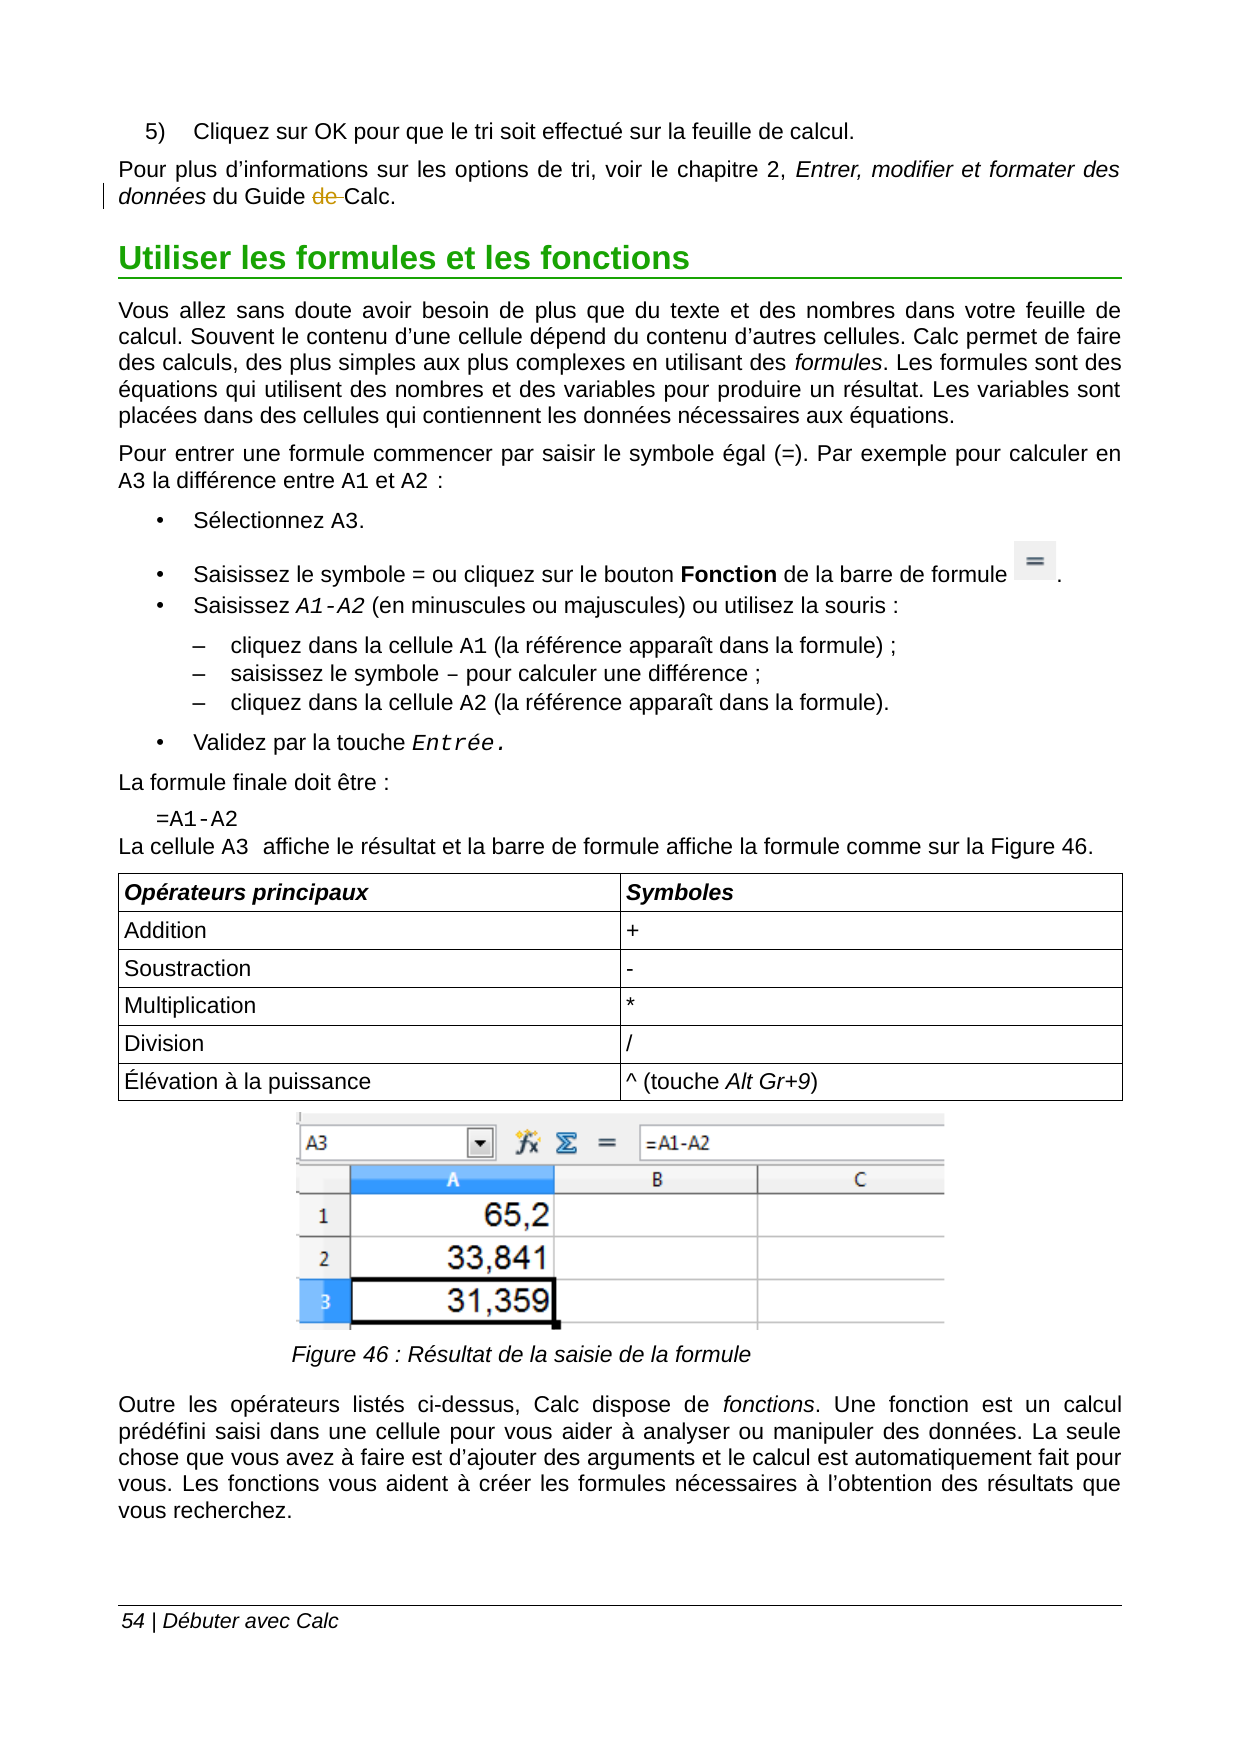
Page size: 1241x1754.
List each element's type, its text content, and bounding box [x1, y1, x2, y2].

text Pour entrer une formule commencer par saisir le symbole égal (=). Par exemple pour calculer en A3 la différence entre A1 et A2 : [118, 440, 1122, 495]
list Validez par la touche Entrée. [156, 729, 1122, 757]
table_header Opérateurs principaux [119, 874, 620, 911]
list Sélectionnez A3. [156, 507, 1122, 535]
text Outre les opérateurs listés ci-dessus, Calc dispose de fonctions. Une fonction est un calcul prédéfini saisi dans une cellule pour vous aider à analyser ou manipuler des données. La seule chose que vous avez à faire est d’ajouter des arguments et le calcul est automatiquement fait pour vous. Les fonctions vous aident à créer les formules nécessaires à l’obtention des résultats que vous recherchez. [118, 1391, 1122, 1523]
list saisissez le symbole – pour calculer une différence ; [192, 660, 1122, 688]
table_cell Élévation à la puissance [119, 1064, 620, 1100]
list cliquez dans la cellule A2 (la référence apparaît dans la formule). [192, 688, 1122, 717]
list Cliquez sur OK pour que le tri soit effectué sur la feuille de calcul. [165, 118, 1122, 144]
table_cell - [621, 950, 1122, 987]
table_cell Soustraction [119, 950, 620, 987]
list Saisissez A1-A2 (en minuscules ou majuscules) ou utilisez la souris : [156, 592, 1122, 620]
text Figure 46 : Résultat de la saisie de la formule [291, 1106, 949, 1368]
table_header Symboles [621, 874, 1122, 911]
table_cell / [621, 1026, 1122, 1062]
text =A1-A2 [156, 807, 1122, 833]
text Vous allez sans doute avoir besoin de plus que du texte et des nombres dans votre feuille de calcul. Souvent le contenu d’une cellule dépend du contenu d’autres cellules. Calc permet de faire des calculs, des plus simples aux plus complexes en utilisant des formules. Les formules sont des équations qui utilisent des nombres et des variables pour produire un résultat. Les variables sont placées dans des cellules qui contiennent les données nécessaires aux équations. [118, 297, 1122, 428]
text La cellule A3 affiche le résultat et la barre de formule affiche la formule comme sur la Figure 46. [118, 833, 1122, 861]
text La formule finale doit être : [118, 769, 1122, 795]
list cliquez dans la cellule A1 (la référence apparaît dans la formule) ; [192, 632, 1122, 660]
table_cell * [621, 988, 1122, 1024]
table_cell ^ (touche Alt Gr+9) [621, 1064, 1122, 1100]
list Saisissez le symbole = ou cliquez sur le bouton Fonction de la barre de formule . [156, 535, 1122, 592]
text Pour plus d’informations sur les options de tri, voir le chapitre 2, Entrer, modifier et formater des données du Guide Calc. [118, 156, 1122, 209]
table_cell Division [119, 1026, 620, 1062]
table_cell Addition [119, 912, 620, 949]
picture [1014, 541, 1057, 580]
subtitle Utiliser les formules et les fonctions [118, 238, 1122, 277]
table_cell Multiplication [119, 988, 620, 1024]
table_cell + [621, 912, 1122, 949]
